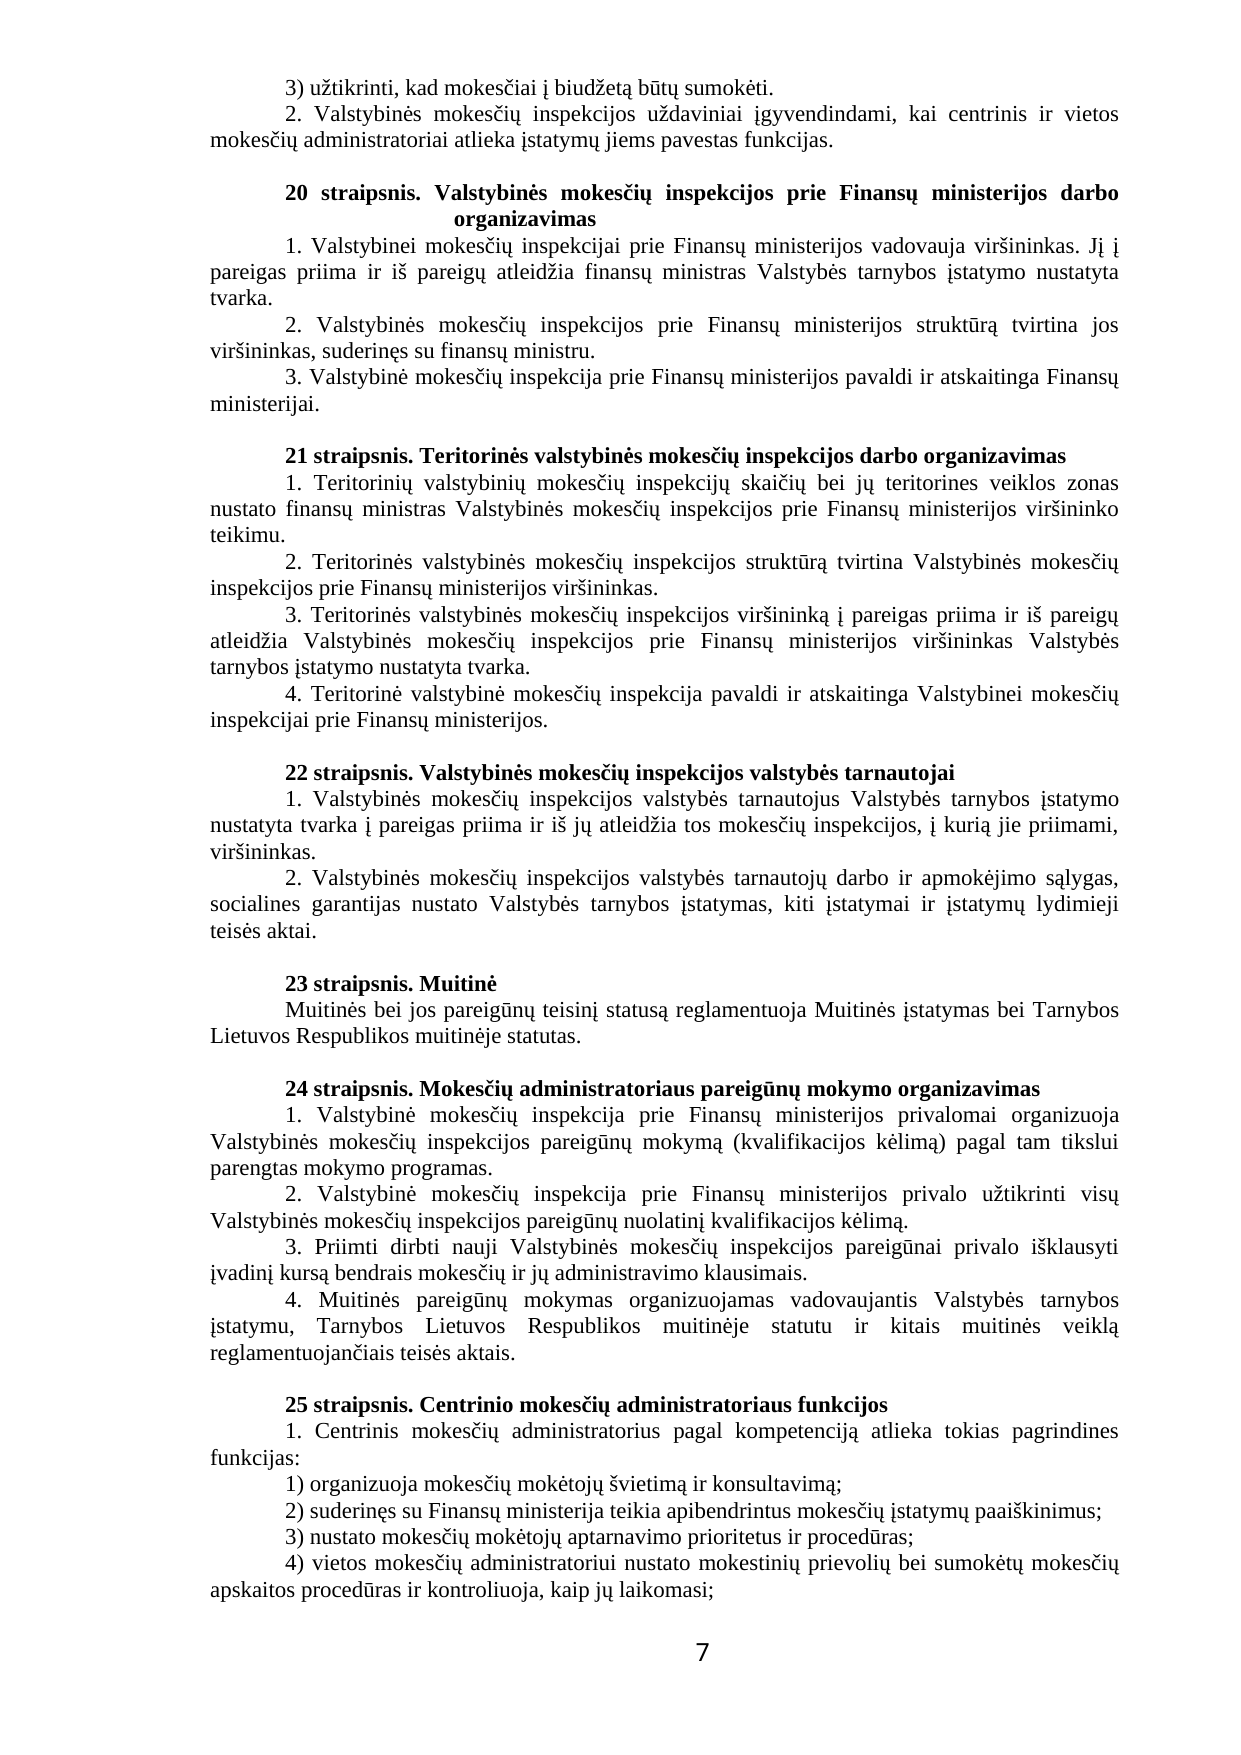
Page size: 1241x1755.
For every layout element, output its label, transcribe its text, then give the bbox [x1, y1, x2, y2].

text 3) užtikrinti, kad mokesčiai į biudžetą būtų sumokėti. [210, 73, 1120, 100]
text 4. Teritorinė valstybinė mokesčių inspekcija pavaldi ir atskaitinga Valstybinei mokesčių inspekcijai prie Finansų ministerijos. [210, 680, 1120, 732]
text 3) nustato mokesčių mokėtojų aptarnavimo prioritetus ir procedūras; [210, 1523, 1120, 1549]
text 24 straipsnis. Mokesčių administratoriaus pareigūnų mokymo organizavimas [210, 1075, 1120, 1101]
text 1. Valstybinės mokesčių inspekcijos valstybės tarnautojus Valstybės tarnybos įstatymo nustatyta tvarka į pareigas priima ir iš jų atleidžia tos mokesčių inspekcijos, į kurią jie priimami, viršininkas. [210, 785, 1120, 864]
text 1. Valstybinė mokesčių inspekcija prie Finansų ministerijos privalomai organizuoja Valstybinės mokesčių inspekcijos pareigūnų mokymą (kvalifikacijos kėlimą) pagal tam tikslui parengtas mokymo programas. [210, 1101, 1120, 1180]
text 25 straipsnis. Centrinio mokesčių administratoriaus funkcijos [210, 1391, 1120, 1418]
text 23 straipsnis. Muitinė [210, 969, 1120, 996]
text Muitinės bei jos pareigūnų teisinį statusą reglamentuoja Muitinės įstatymas bei Tarnybos Lietuvos Respublikos muitinėje statutas. [210, 996, 1120, 1049]
text 4. Muitinės pareigūnų mokymas organizuojamas vadovaujantis Valstybės tarnybos įstatymu, Tarnybos Lietuvos Respublikos muitinėje statutu ir kitais muitinės veiklą reglamentuojančiais teisės aktais. [210, 1286, 1120, 1365]
text 2. Valstybinės mokesčių inspekcijos prie Finansų ministerijos struktūrą tvirtina jos viršininkas, suderinęs su finansų ministru. [210, 311, 1120, 363]
text 3. Teritorinės valstybinės mokesčių inspekcijos viršininką į pareigas priima ir iš pareigų atleidžia Valstybinės mokesčių inspekcijos prie Finansų ministerijos viršininkas Valstybės tarnybos įstatymo nustatyta tvarka. [210, 601, 1120, 680]
text 4) vietos mokesčių administratoriui nustato mokestinių prievolių bei sumokėtų mokesčių apskaitos procedūras ir kontroliuoja, kaip jų laikomasi; [210, 1549, 1120, 1602]
text 2. Valstybinės mokesčių inspekcijos valstybės tarnautojų darbo ir apmokėjimo sąlygas, socialines garantijas nustato Valstybės tarnybos įstatymas, kiti įstatymai ir įstatymų lydimieji teisės aktai. [210, 864, 1120, 943]
text 2. Valstybinė mokesčių inspekcija prie Finansų ministerijos privalo užtikrinti visų Valstybinės mokesčių inspekcijos pareigūnų nuolatinį kvalifikacijos kėlimą. [210, 1180, 1120, 1233]
text 2) suderinęs su Finansų ministerija teikia apibendrintus mokesčių įstatymų paaiškinimus; [210, 1497, 1120, 1523]
text 20 straipsnis. Valstybinės mokesčių inspekcijos prie Finansų ministerijos darbo organizavimas [285, 179, 1120, 232]
text 2. Valstybinės mokesčių inspekcijos uždaviniai įgyvendindami, kai centrinis ir vietos mokesčių administratoriai atlieka įstatymų jiems pavestas funkcijas. [210, 100, 1120, 153]
text 1. Centrinis mokesčių administratorius pagal kompetenciją atlieka tokias pagrindines funkcijas: [210, 1418, 1120, 1470]
text 22 straipsnis. Valstybinės mokesčių inspekcijos valstybės tarnautojai [210, 759, 1120, 785]
text 1) organizuoja mokesčių mokėtojų švietimą ir konsultavimą; [210, 1470, 1120, 1497]
text 2. Teritorinės valstybinės mokesčių inspekcijos struktūrą tvirtina Valstybinės mokesčių inspekcijos prie Finansų ministerijos viršininkas. [210, 548, 1120, 601]
text 1. Valstybinei mokesčių inspekcijai prie Finansų ministerijos vadovauja viršininkas. Jį į pareigas priima ir iš pareigų atleidžia finansų ministras Valstybės tarnybos įstatymo nustatyta tvarka. [210, 232, 1120, 311]
text 3. Priimti dirbti nauji Valstybinės mokesčių inspekcijos pareigūnai privalo išklausyti įvadinį kursą bendrais mokesčių ir jų administravimo klausimais. [210, 1233, 1120, 1286]
text 3. Valstybinė mokesčių inspekcija prie Finansų ministerijos pavaldi ir atskaitinga Finansų ministerijai. [210, 363, 1120, 416]
text 1. Teritorinių valstybinių mokesčių inspekcijų skaičių bei jų teritorines veiklos zonas nustato finansų ministras Valstybinės mokesčių inspekcijos prie Finansų ministerijos viršininko teikimu. [210, 469, 1120, 548]
text 21 straipsnis. Teritorinės valstybinės mokesčių inspekcijos darbo organizavimas [285, 442, 1120, 469]
